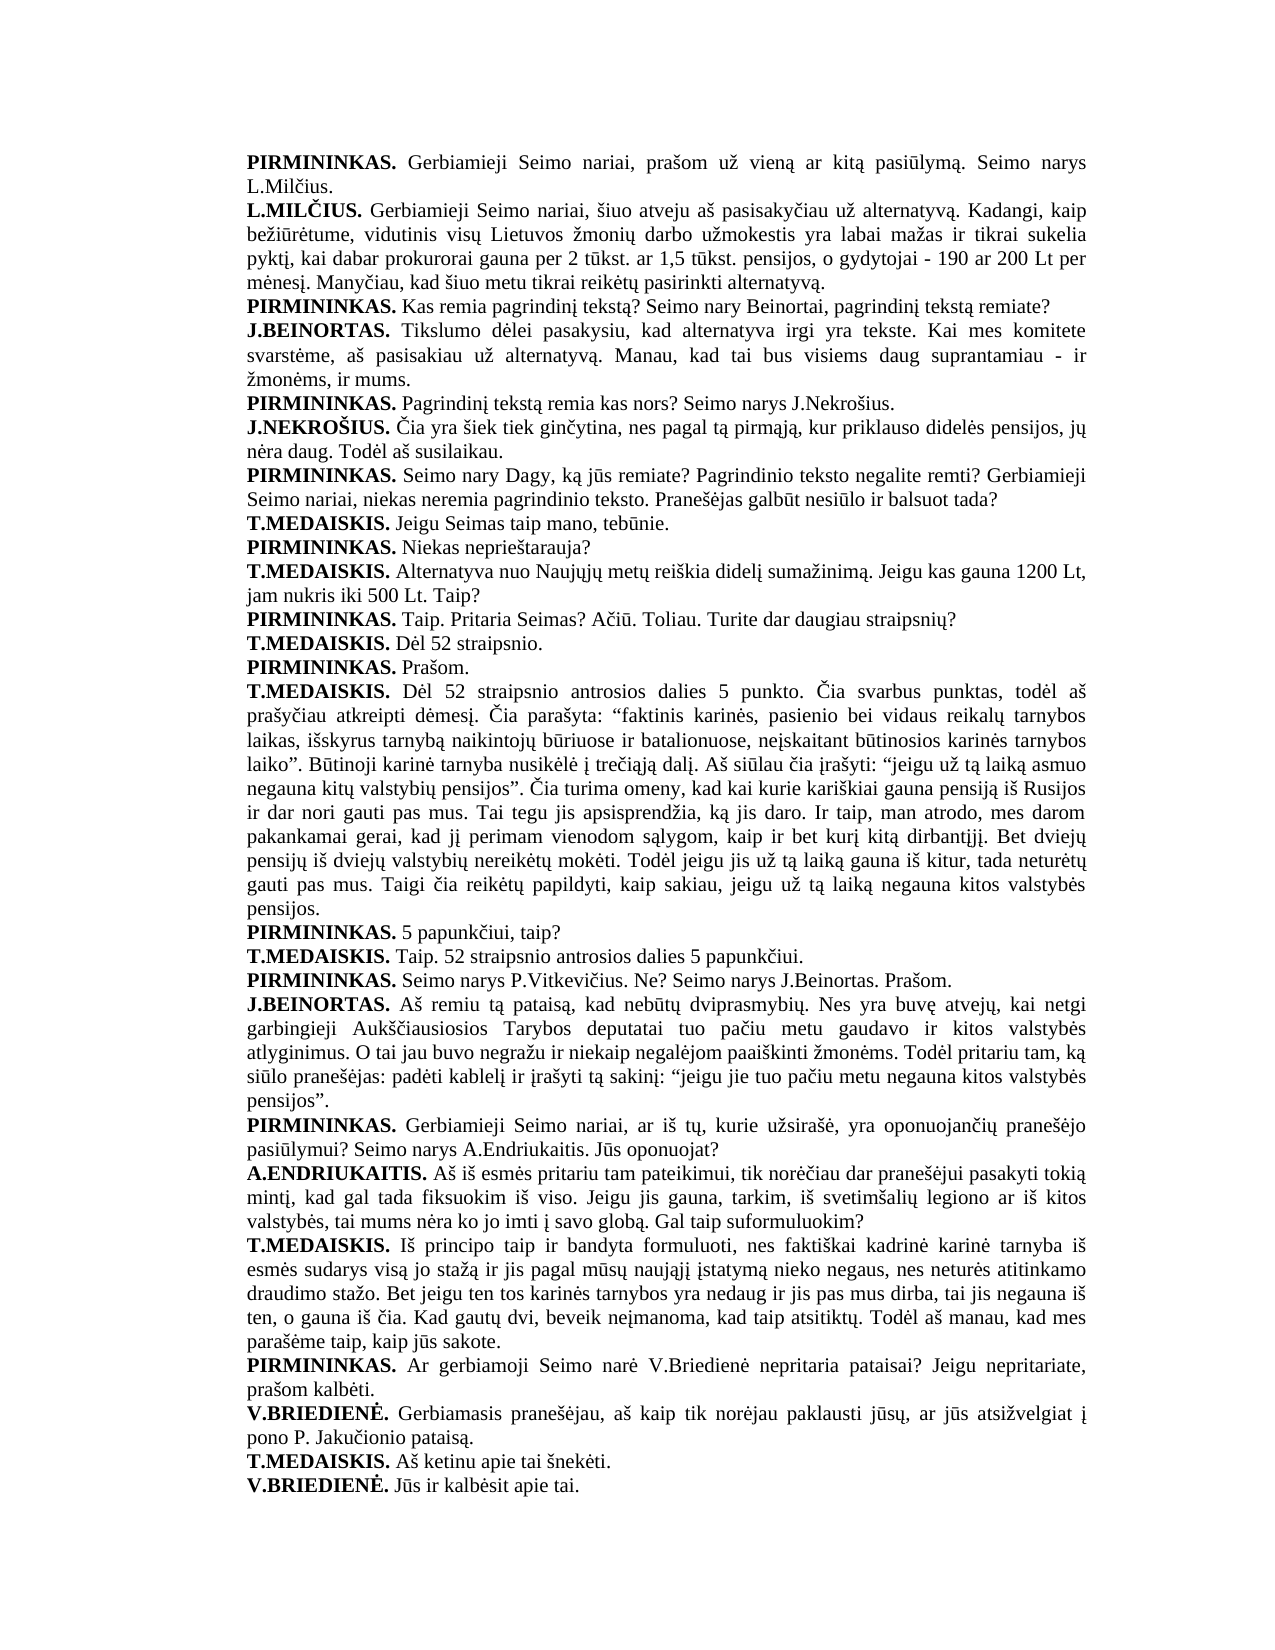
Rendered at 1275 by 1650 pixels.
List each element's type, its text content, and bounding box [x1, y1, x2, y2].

text PIRMININKAS. Taip. Pritaria Seimas? Ačiū. Toliau. Turite dar daugiau straipsnių? [247, 607, 1087, 631]
text A.ENDRIUKAITIS. Aš iš esmės pritariu tam pateikimui, tik norėčiau dar pranešėjui pasakyti tokią mintį, kad gal tada fiksuokim iš viso. Jeigu jis gauna, tarkim, iš svetimšalių legiono ar iš kitos valstybės, tai mums nėra ko jo imti į savo globą. Gal taip suformuluokim? [247, 1161, 1087, 1233]
text T.MEDAISKIS. Dėl 52 straipsnio antrosios dalies 5 punkto. Čia svarbus punktas, todėl aš prašyčiau atkreipti dėmesį. Čia parašyta: “faktinis karinės, pasienio bei vidaus reikalų tarnybos laikas, išskyrus tarnybą naikintojų būriuose ir batalionuose, neįskaitant būtinosios karinės tarnybos laiko”. Būtinoji karinė tarnyba nusikėlė į trečiąją dalį. Aš siūlau čia įrašyti: “jeigu už tą laiką asmuo negauna kitų valstybių pensijos”. Čia turima omeny, kad kai kurie kariškiai gauna pensiją iš Rusijos ir dar nori gauti pas mus. Tai tegu jis apsisprendžia, ką jis daro. Ir taip, man atrodo, mes darom pakankamai gerai, kad jį perimam vienodom sąlygom, kaip ir bet kurį kitą dirbantįjį. Bet dviejų pensijų iš dviejų valstybių nereikėtų mokėti. Todėl jeigu jis už tą laiką gauna iš kitur, tada neturėtų gauti pas mus. Taigi čia reikėtų papildyti, kaip sakiau, jeigu už tą laiką negauna kitos valstybės pensijos. [247, 679, 1087, 920]
text T.MEDAISKIS. Alternatyva nuo Naujųjų metų reiškia didelį sumažinimą. Jeigu kas gauna 1200 Lt, jam nukris iki 500 Lt. Taip? [247, 559, 1087, 607]
text PIRMININKAS. Pagrindinį tekstą remia kas nors? Seimo narys J.Nekrošius. [247, 391, 1087, 415]
text PIRMININKAS. Seimo narys P.Vitkevičius. Ne? Seimo narys J.Beinortas. Prašom. [247, 968, 1087, 992]
text PIRMININKAS. 5 papunkčiui, taip? [247, 920, 1087, 944]
text J.BEINORTAS. Tikslumo dėlei pasakysiu, kad alternatyva irgi yra tekste. Kai mes komitete svarstėme, aš pasisakiau už alternatyvą. Manau, kad tai bus visiems daug suprantamiau - ir žmonėms, ir mums. [247, 318, 1087, 391]
text PIRMININKAS. Niekas neprieštarauja? [247, 535, 1087, 559]
text V.BRIEDIENĖ. Jūs ir kalbėsit apie tai. [247, 1473, 1087, 1497]
text PIRMININKAS. Gerbiamieji Seimo nariai, prašom už vieną ar kitą pasiūlymą. Seimo narys L.Milčius. [247, 150, 1087, 198]
text T.MEDAISKIS. Iš principo taip ir bandyta formuluoti, nes faktiškai kadrinė karinė tarnyba iš esmės sudarys visą jo stažą ir jis pagal mūsų naująjį įstatymą nieko negaus, nes neturės atitinkamo draudimo stažo. Bet jeigu ten tos karinės tarnybos yra nedaug ir jis pas mus dirba, tai jis negauna iš ten, o gauna iš čia. Kad gautų dvi, beveik neįmanoma, kad taip atsitiktų. Todėl aš manau, kad mes parašėme taip, kaip jūs sakote. [247, 1233, 1087, 1353]
text PIRMININKAS. Seimo nary Dagy, ką jūs remiate? Pagrindinio teksto negalite remti? Gerbiamieji Seimo nariai, niekas neremia pagrindinio teksto. Pranešėjas galbūt nesiūlo ir balsuot tada? [247, 463, 1087, 511]
text T.MEDAISKIS. Taip. 52 straipsnio antrosios dalies 5 papunkčiui. [247, 944, 1087, 968]
text PIRMININKAS. Prašom. [247, 655, 1087, 679]
text V.BRIEDIENĖ. Gerbiamasis pranešėjau, aš kaip tik norėjau paklausti jūsų, ar jūs atsižvelgiat į pono P. Jakučionio pataisą. [247, 1401, 1087, 1449]
text J.BEINORTAS. Aš remiu tą pataisą, kad nebūtų dviprasmybių. Nes yra buvę atvejų, kai netgi garbingieji Aukščiausiosios Tarybos deputatai tuo pačiu metu gaudavo ir kitos valstybės atlyginimus. O tai jau buvo negražu ir niekaip negalėjom paaiškinti žmonėms. Todėl pritariu tam, ką siūlo pranešėjas: padėti kablelį ir įrašyti tą sakinį: “jeigu jie tuo pačiu metu negauna kitos valstybės pensijos”. [247, 992, 1087, 1112]
text J.NEKROŠIUS. Čia yra šiek tiek ginčytina, nes pagal tą pirmąją, kur priklauso didelės pensijos, jų nėra daug. Todėl aš susilaikau. [247, 415, 1087, 463]
text L.MILČIUS. Gerbiamieji Seimo nariai, šiuo atveju aš pasisakyčiau už alternatyvą. Kadangi, kaip bežiūrėtume, vidutinis visų Lietuvos žmonių darbo užmokestis yra labai mažas ir tikrai sukelia pyktį, kai dabar prokurorai gauna per 2 tūkst. ar 1,5 tūkst. pensijos, o gydytojai - 190 ar 200 Lt per mėnesį. Manyčiau, kad šiuo metu tikrai reikėtų pasirinkti alternatyvą. [247, 198, 1087, 294]
text T.MEDAISKIS. Aš ketinu apie tai šnekėti. [247, 1449, 1087, 1473]
text PIRMININKAS. Ar gerbiamoji Seimo narė V.Briedienė nepritaria pataisai? Jeigu nepritariate, prašom kalbėti. [247, 1353, 1087, 1401]
text T.MEDAISKIS. Jeigu Seimas taip mano, tebūnie. [247, 511, 1087, 535]
text T.MEDAISKIS. Dėl 52 straipsnio. [247, 631, 1087, 655]
text PIRMININKAS. Kas remia pagrindinį tekstą? Seimo nary Beinortai, pagrindinį tekstą remiate? [247, 294, 1087, 318]
text PIRMININKAS. Gerbiamieji Seimo nariai, ar iš tų, kurie užsirašė, yra oponuojančių pranešėjo pasiūlymui? Seimo narys A.Endriukaitis. Jūs oponuojat? [247, 1112, 1087, 1161]
